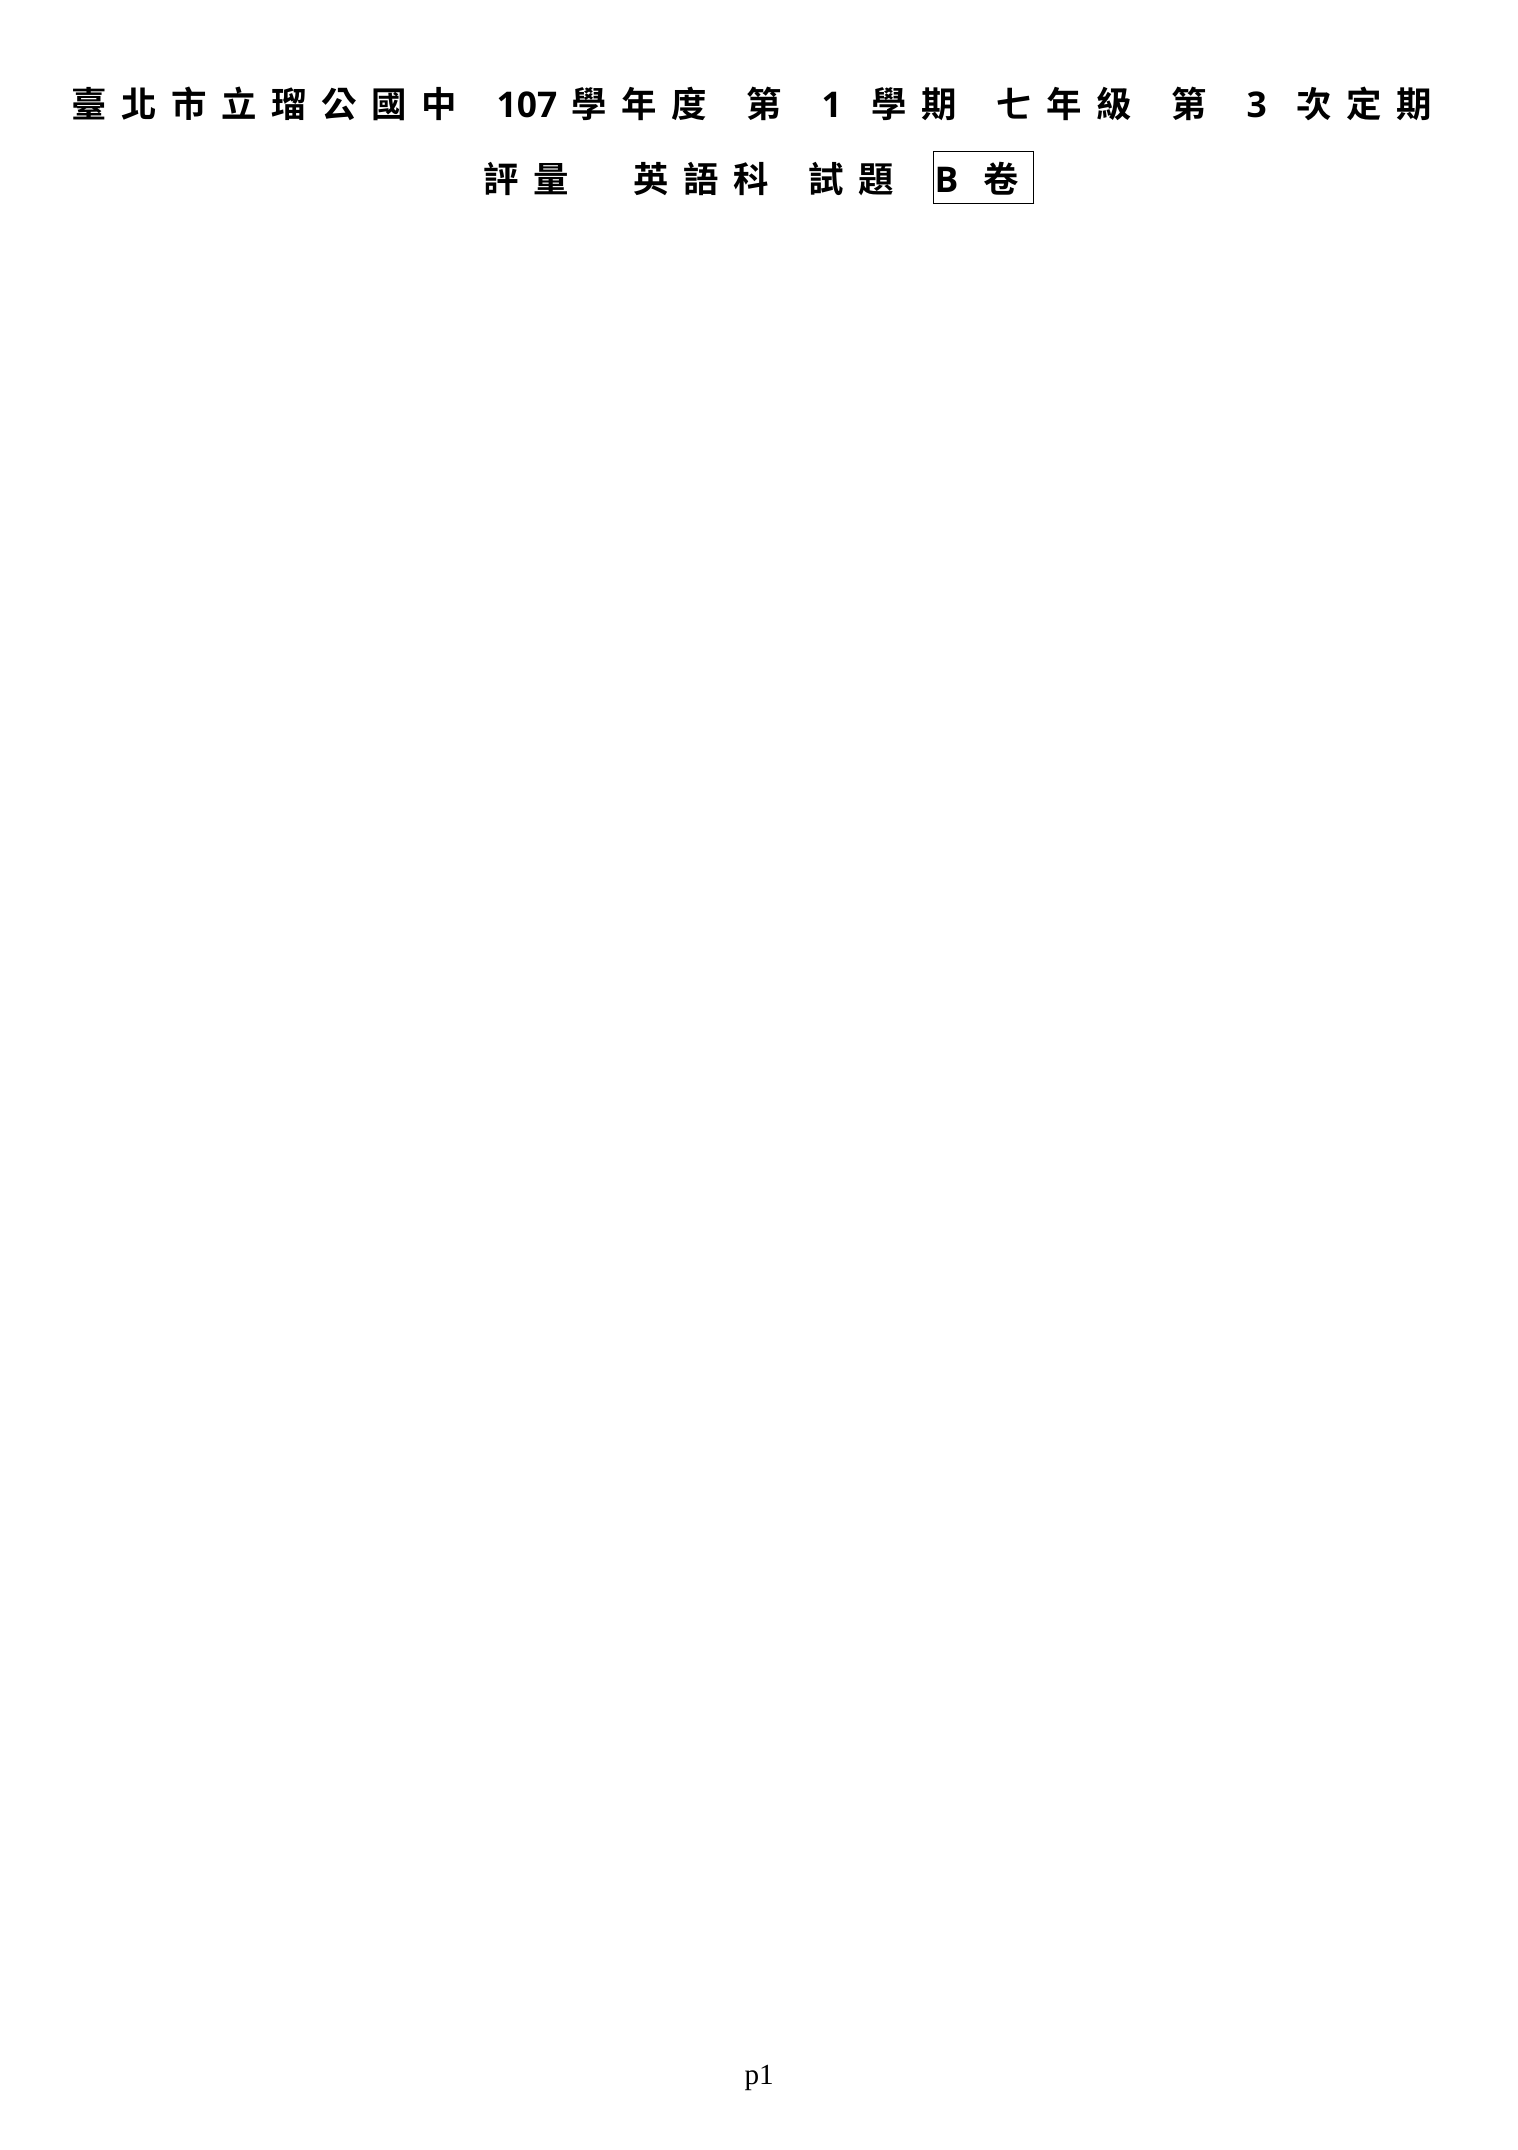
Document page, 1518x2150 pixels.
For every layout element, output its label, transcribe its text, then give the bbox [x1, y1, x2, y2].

text 臺北市立瑠公國中 107 學年度 第 1 學期 七年級 第 3 次定期評量 英語科 試題 B卷 [71, 65, 1446, 215]
